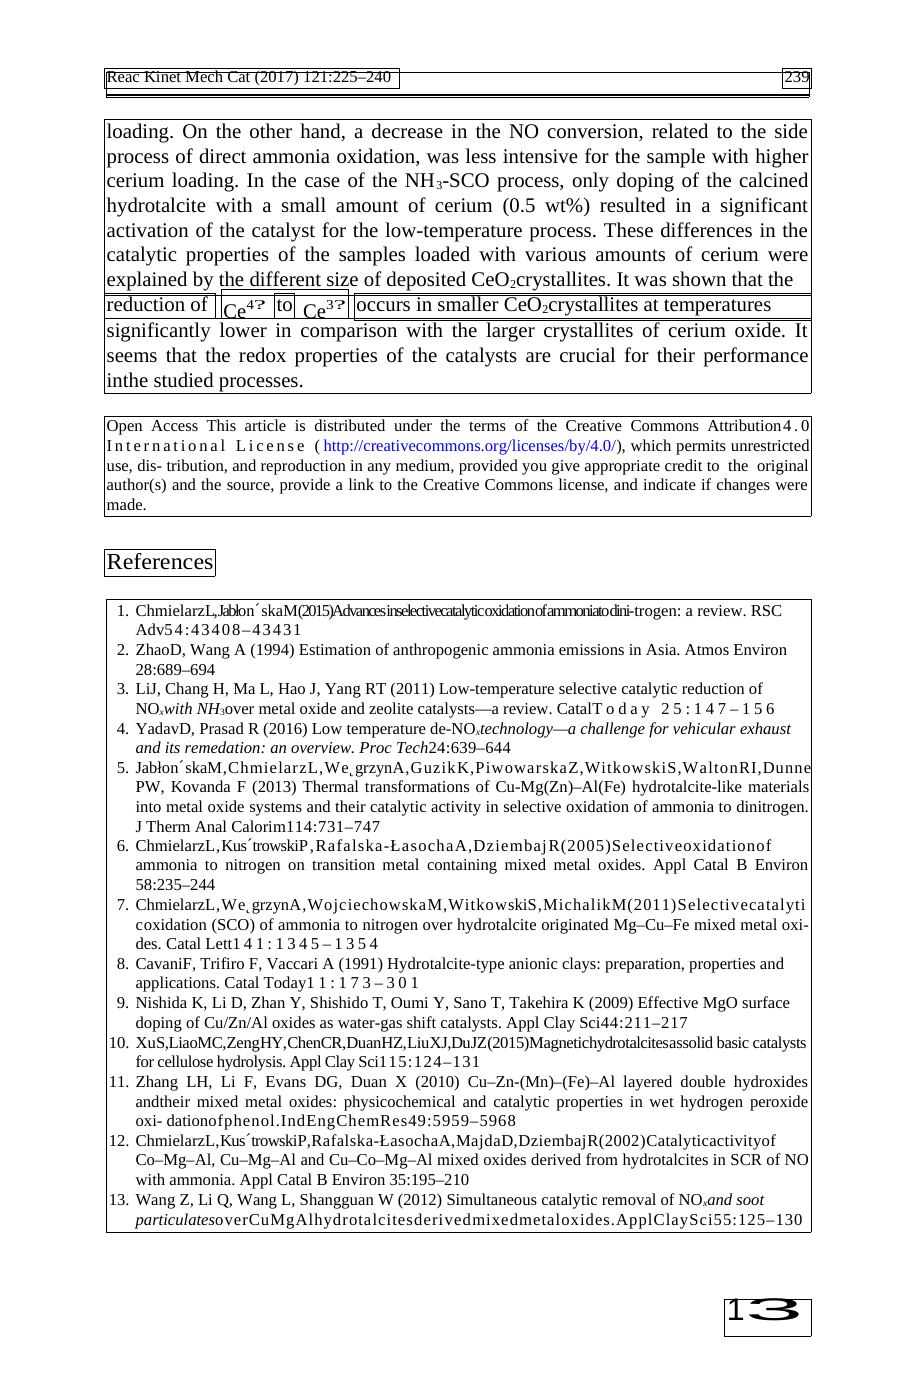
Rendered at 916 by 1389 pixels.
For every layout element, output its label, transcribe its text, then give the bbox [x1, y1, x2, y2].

text References [106, 550, 215, 574]
list CavaniF, Trifiro F, Vaccari A (1991) Hydrotalcite-type anionic clays: preparation, properties and applications. Catal Today11:173–301 [117, 954, 809, 992]
text ammonia to nitrogen on transition metal containing mixed metal oxides. Appl Catal B Environ 58:235–244 [135, 855, 809, 894]
list LiJ, Chang H, Ma L, Hao J, Yang RT (2011) Low-temperature selective catalytic reduction of NOxwith NH3over metal oxide and zeolite catalysts—a review. CatalToday 25:147–156 [117, 679, 809, 718]
text PW, Kovanda F (2013) Thermal transformations of Cu-Mg(Zn)–Al(Fe) hydrotalcite-like materials into metal oxide systems and their catalytic activity in selective oxidation of ammonia to dinitrogen. J Therm Anal Calorim114:731–747 [135, 777, 809, 836]
list XuS,LiaoMC,ZengHY,ChenCR,DuanHZ,LiuXJ,DuJZ(2015)Magnetichydrotalcitesassolid basic catalysts for cellulose hydrolysis. Appl Clay Sci115:124–131 [108, 1032, 809, 1071]
list ChmielarzL,We˛grzynA,WojciechowskaM,WitkowskiS,MichalikM(2011)Selectivecatalyticoxidation (SCO) of ammonia to nitrogen over hydrotalcite originated Mg–Cu–Fe mixed metal oxi- des. Catal Lett141:1345–1354 [117, 894, 809, 953]
list Jabłon´skaM,ChmielarzL,We˛grzynA,GuzikK,PiwowarskaZ,WitkowskiS,WaltonRI,Dunne [117, 758, 811, 777]
text 239 [784, 69, 811, 86]
list YadavD, Prasad R (2016) Low temperature de-NOxtechnology—a challenge for vehicular exhaust and its remedation: an overview. Proc Tech24:639–644 [117, 718, 809, 757]
list ChmielarzL,Kus´trowskiP,Rafalska-ŁasochaA,DziembajR(2005)Selectiveoxidationof [117, 836, 811, 855]
text to [276, 294, 294, 316]
list Wang Z, Li Q, Wang L, Shangguan W (2012) Simultaneous catalytic removal of NOxand soot particulatesoverCuMgAlhydrotalcitesderivedmixedmetaloxides.ApplClaySci55:125–130 [108, 1189, 809, 1228]
list ChmielarzL,Jabłon´skaM(2015)Advancesinselectivecatalyticoxidationofammoniatodini-trogen: a review. RSC Adv54:43408–43431 [117, 600, 809, 639]
text Ce4? Ce3? [223, 290, 348, 318]
text occurs in smaller CeO2crystallites at temperatures [356, 294, 811, 316]
text loading. On the other hand, a decrease in the NO conversion, related to the side process of direct ammonia oxidation, was less intensive for the sample with higher cerium loading. In the case of the NH3-SCO process, only doping of the calcined hydrotalcite with a small amount of cerium (0.5 wt%) resulted in a significant activation of the catalyst for the low-temperature process. These differences in the catalytic properties of the samples loaded with various amounts of cerium were explained by the different size of deposited CeO2crystallites. It was shown that the [106, 120, 809, 291]
list Zhang LH, Li F, Evans DG, Duan X (2010) Cu–Zn-(Mn)–(Fe)–Al layered double hydroxides andtheir mixed metal oxides: physicochemical and catalytic properties in wet hydrogen peroxide oxi- dationofphenol.IndEngChemRes49:5959–5968 [108, 1072, 809, 1130]
text Open Access This article is distributed under the terms of the Creative Commons Attribution4.0 International License (http://creativecommons.org/licenses/by/4.0/), which permits unrestricted use, dis- tribution, and reproduction in any medium, provided you give appropriate credit to the original author(s) and the source, provide a link to the Creative Commons license, and indicate if changes were made. [106, 417, 809, 514]
list Nishida K, Li D, Zhan Y, Shishido T, Oumi Y, Sano T, Takehira K (2009) Effective MgO surface doping of Cu/Zn/Al oxides as water-gas shift catalysts. Appl Clay Sci44:211–217 [117, 993, 809, 1032]
list ZhaoD, Wang A (1994) Estimation of anthropogenic ammonia emissions in Asia. Atmos Environ 28:689–694 [117, 640, 809, 678]
text Reac Kinet Mech Cat (2017) 121:225–240 [107, 73, 399, 86]
text 13 [726, 1300, 811, 1326]
text reduction of [106, 294, 214, 316]
text significantly lower in comparison with the larger crystallites of cerium oxide. It seems that the redox properties of the catalysts are crucial for their performance inthe studied processes. [106, 319, 809, 392]
text Co–Mg–Al, Cu–Mg–Al and Cu–Co–Mg–Al mixed oxides derived from hydrotalcites in SCR of NO with ammonia. Appl Catal B Environ 35:195–210 [135, 1150, 809, 1189]
list ChmielarzL,Kus´trowskiP,Rafalska-ŁasochaA,MajdaD,DziembajR(2002)Catalyticactivityof [108, 1131, 811, 1150]
